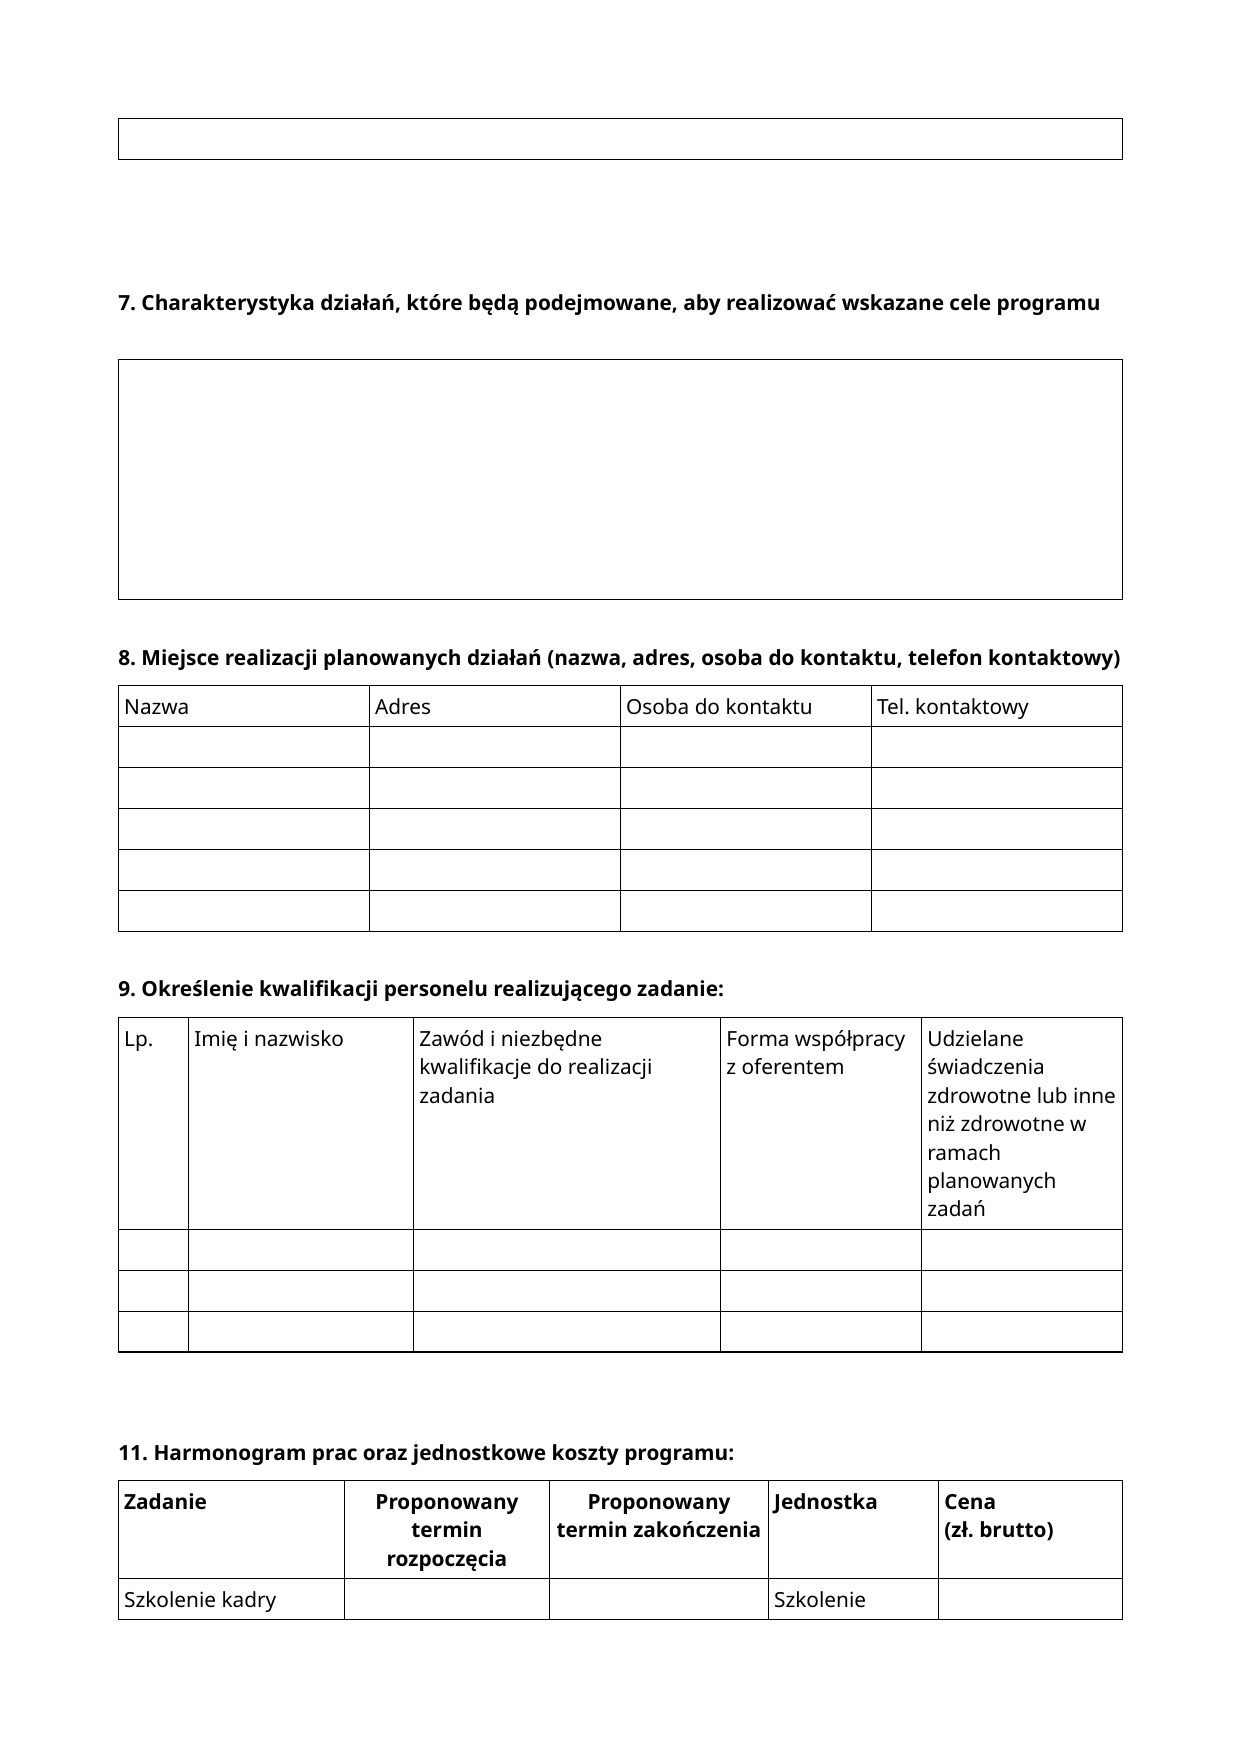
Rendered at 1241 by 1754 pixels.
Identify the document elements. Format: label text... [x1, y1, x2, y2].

table_cell [872, 850, 1122, 890]
table_cell [721, 1312, 921, 1351]
list 7. Charakterystyka działań, które będą podejmowane, aby realizować wskazane cele programu [118, 288, 1122, 316]
table_cell [119, 1312, 188, 1351]
list 9. Określenie kwalifikacji personelu realizującego zadanie: [118, 974, 1122, 1003]
table_header Proponowany termin zakończenia [550, 1481, 768, 1578]
table_cell [119, 727, 369, 767]
table_cell Szkolenie [769, 1579, 938, 1619]
table_cell [370, 850, 620, 890]
table_cell [721, 1271, 921, 1311]
table_cell [414, 1271, 720, 1311]
table_cell [414, 1312, 720, 1351]
table_header Nazwa [119, 686, 369, 726]
list 8. Miejsce realizacji planowanych działań (nazwa, adres, osoba do kontaktu, telefon kontaktowy) [118, 643, 1122, 671]
table_cell [119, 1271, 188, 1311]
table_header Zadanie [119, 1481, 344, 1578]
table_cell [119, 809, 369, 849]
table_cell [721, 1230, 921, 1269]
table_header Imię i nazwisko [189, 1018, 413, 1229]
table_header Jednostka [769, 1481, 938, 1578]
table_cell [872, 727, 1122, 767]
table_header Osoba do kontaktu [621, 686, 871, 726]
table_cell [370, 768, 620, 808]
table_header Forma współpracy z oferentem [721, 1018, 921, 1229]
table_cell [370, 809, 620, 849]
table_cell Szkolenie kadry [119, 1579, 344, 1619]
table_cell [370, 727, 620, 767]
table_header Udzielane świadczenia zdrowotne lub inne niż zdrowotne w ramach planowanych zadań [922, 1018, 1122, 1229]
table_cell [872, 768, 1122, 808]
table_cell [872, 809, 1122, 849]
table_header [119, 119, 1122, 159]
table_cell [621, 891, 871, 931]
table_header Lp. [119, 1018, 188, 1229]
table_header Zawód i niezbędne kwalifikacje do realizacji zadania [414, 1018, 720, 1229]
table_cell [414, 1230, 720, 1269]
table_cell [119, 1230, 188, 1269]
table_header Proponowany termin rozpoczęcia [345, 1481, 549, 1578]
table_header [119, 360, 1122, 599]
table_cell [872, 891, 1122, 931]
table_cell [345, 1579, 549, 1619]
table_cell [189, 1230, 413, 1269]
table_cell [922, 1230, 1122, 1269]
table_header Tel. kontaktowy [872, 686, 1122, 726]
table_cell [621, 809, 871, 849]
table_cell [621, 850, 871, 890]
table_cell [621, 768, 871, 808]
table_cell [119, 768, 369, 808]
table_cell [621, 727, 871, 767]
table_header Cena (zł. brutto) [939, 1481, 1122, 1578]
table_cell [939, 1579, 1122, 1619]
table_header Adres [370, 686, 620, 726]
table_cell [119, 850, 369, 890]
list 11. Harmonogram prac oraz jednostkowe koszty programu: [118, 1438, 1122, 1466]
table_cell [922, 1312, 1122, 1351]
table_cell [119, 891, 369, 931]
table_cell [370, 891, 620, 931]
table_cell [189, 1271, 413, 1311]
table_cell [550, 1579, 768, 1619]
table_cell [922, 1271, 1122, 1311]
table_cell [189, 1312, 413, 1351]
